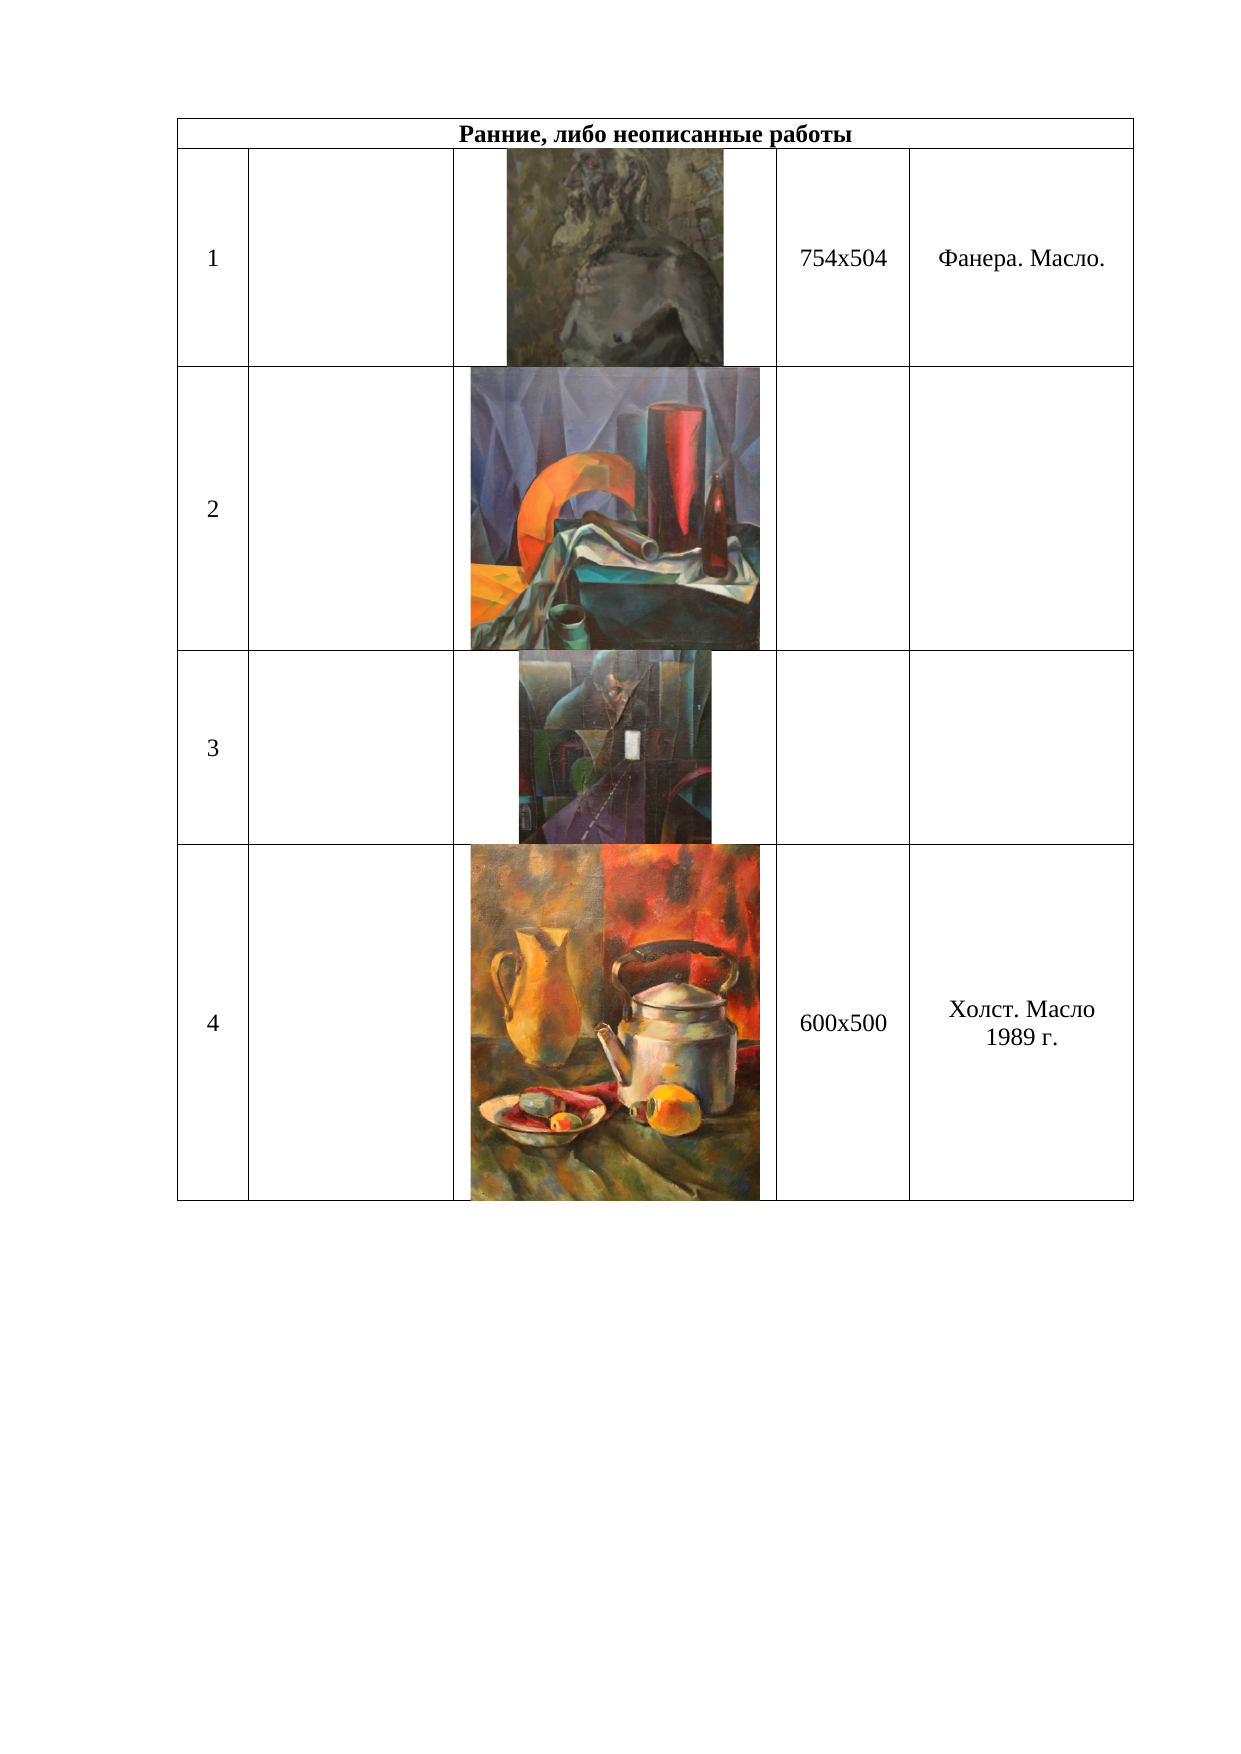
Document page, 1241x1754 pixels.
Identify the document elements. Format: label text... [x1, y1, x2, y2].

table_cell [249, 651, 453, 843]
table_cell Фанера. Масло. [910, 149, 1133, 366]
table_cell [454, 367, 470, 649]
table_cell Ранние, либо неописанные работы [178, 119, 1133, 148]
table_cell [777, 367, 909, 649]
table_cell 2 [178, 367, 248, 649]
table_cell [724, 149, 776, 366]
table_cell [249, 149, 453, 366]
table_cell [454, 845, 470, 1200]
table_cell [777, 651, 909, 843]
table_cell [454, 651, 518, 843]
table_cell 1 [178, 149, 248, 366]
table_cell 600x500 [777, 845, 909, 1200]
table_cell [712, 651, 776, 843]
table_cell [249, 845, 453, 1200]
table_cell [760, 367, 776, 649]
table_cell [249, 367, 453, 649]
table_cell [910, 367, 1133, 649]
table_cell [454, 149, 506, 366]
table_cell Холст. Масло 1989 г. [910, 845, 1133, 1200]
table_cell 4 [178, 845, 248, 1200]
table_cell 3 [178, 651, 248, 843]
table_cell [910, 651, 1133, 843]
table_cell 754x504 [777, 149, 909, 366]
table_cell [760, 845, 776, 1200]
